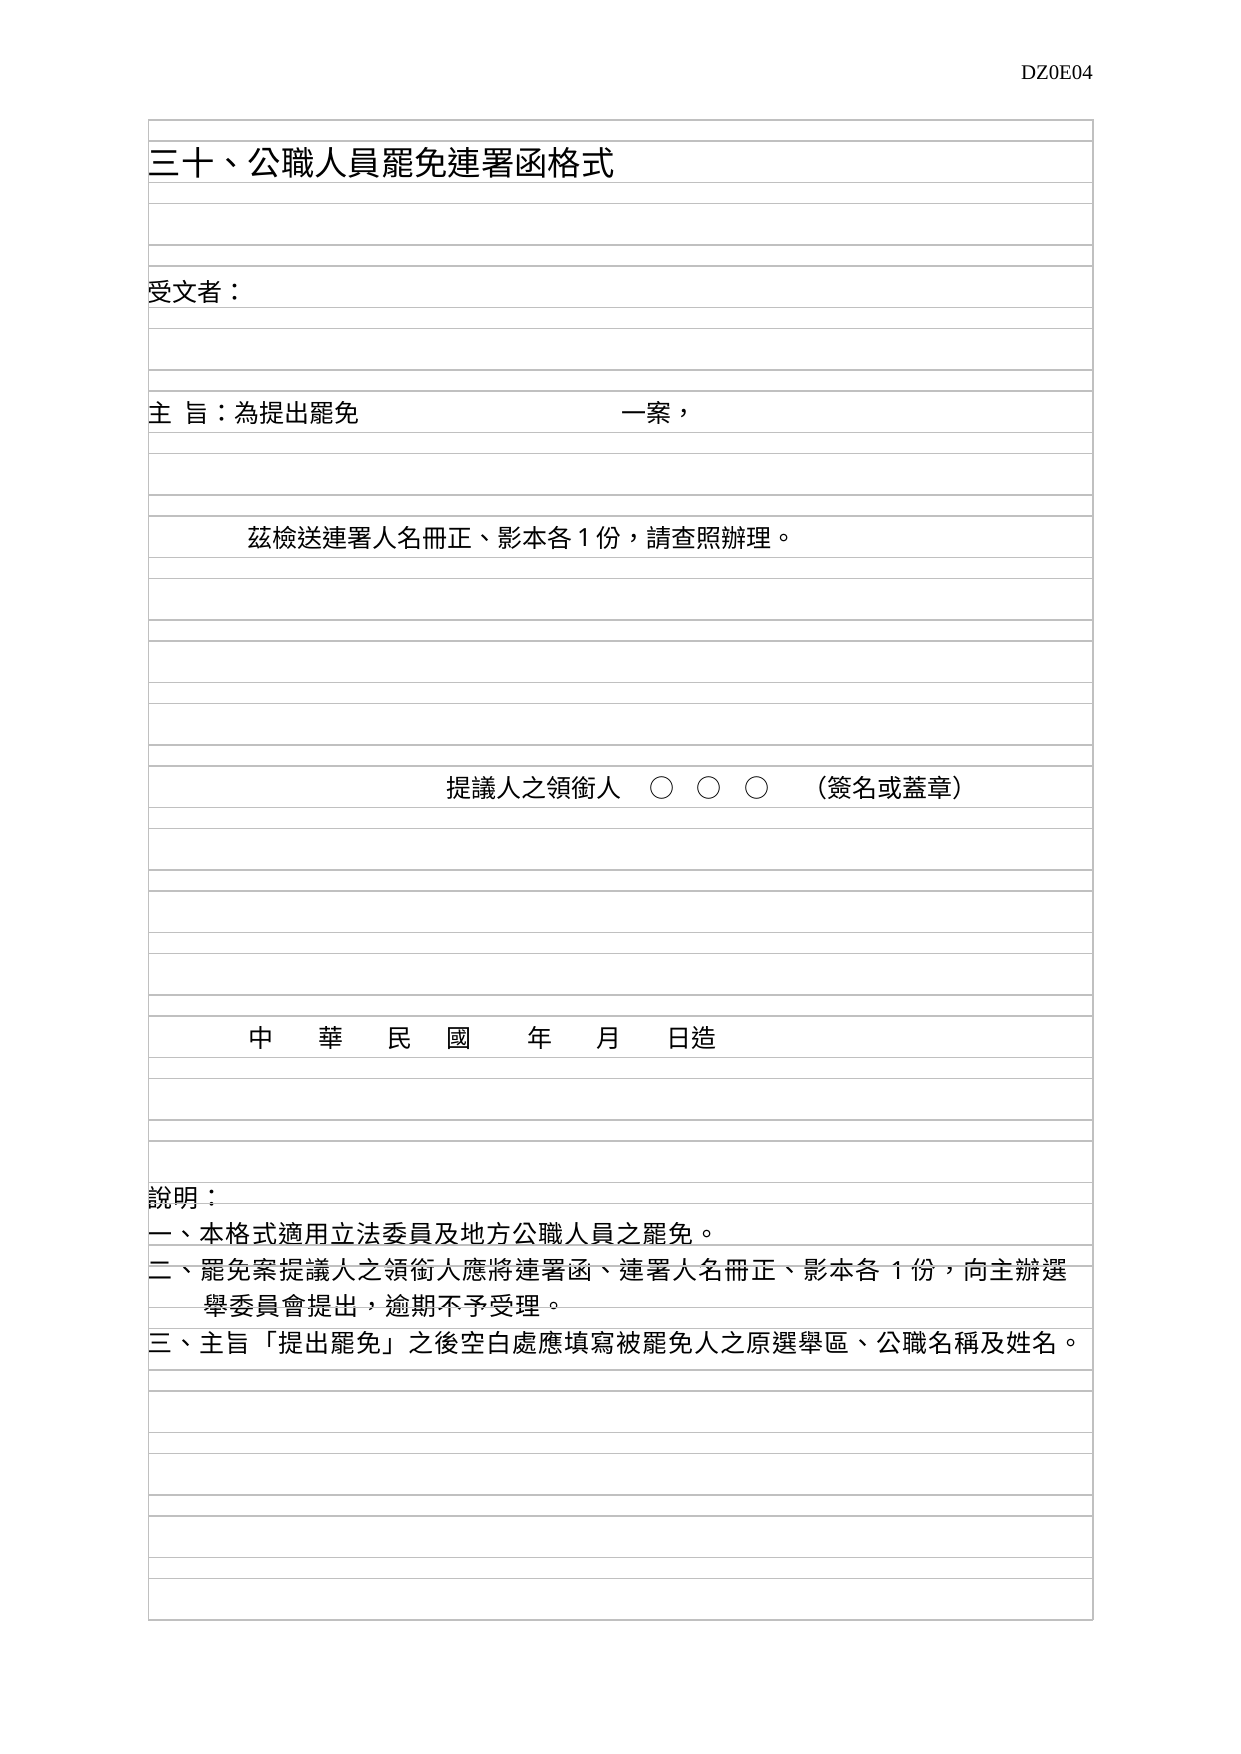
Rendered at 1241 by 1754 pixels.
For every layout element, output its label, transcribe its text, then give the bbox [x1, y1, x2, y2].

text 二、罷免案提議人之領銜人應將連署函、連署人名冊正、影本各1份，向主辦選舉委員會提出，逾期不予受理。 [149, 1267, 1067, 1307]
text 說明： [149, 1178, 1067, 1182]
text [248, 996, 1092, 1015]
text [149, 121, 1092, 140]
text 說明： [149, 1183, 1067, 1203]
text 中 華 民 國 年 月 日造 [248, 1017, 1092, 1057]
text 三、主旨「提出罷免」之後空白處應填寫被罷免人之原選舉區、公職名稱及姓名。 [149, 1329, 1067, 1359]
text 三十、公職人員罷免連署函格式 [149, 142, 1092, 182]
text 提議人之領銜人 ○ ○ ○ （簽名或蓋章） [248, 767, 1092, 807]
text 三、主旨「提出罷免」之後空白處應填寫被罷免人之原選舉區、公職名稱及姓名。 [149, 1323, 1067, 1328]
text [247, 496, 1092, 515]
text 二、罷免案提議人之領銜人應將連署函、連署人名冊正、影本各1份，向主辦選舉委員會提出，逾期不予受理。 [149, 1308, 1067, 1323]
text 主 旨：為提出罷免 一案， [149, 392, 1092, 432]
text [149, 371, 1092, 390]
text 受文者： [149, 272, 1092, 307]
text 二、罷免案提議人之領銜人應將連署函、連署人名冊正、影本各1份，向主辦選舉委員會提出，逾期不予受理。 [149, 1251, 1067, 1265]
text 一、本格式適用立法委員及地方公職人員之罷免。 [149, 1214, 1067, 1244]
text 茲檢送連署人名冊正、影本各1份，請查照辦理。 [247, 517, 1092, 557]
text 說明： [149, 1204, 1067, 1214]
text [149, 1246, 1067, 1251]
text [248, 746, 1092, 765]
